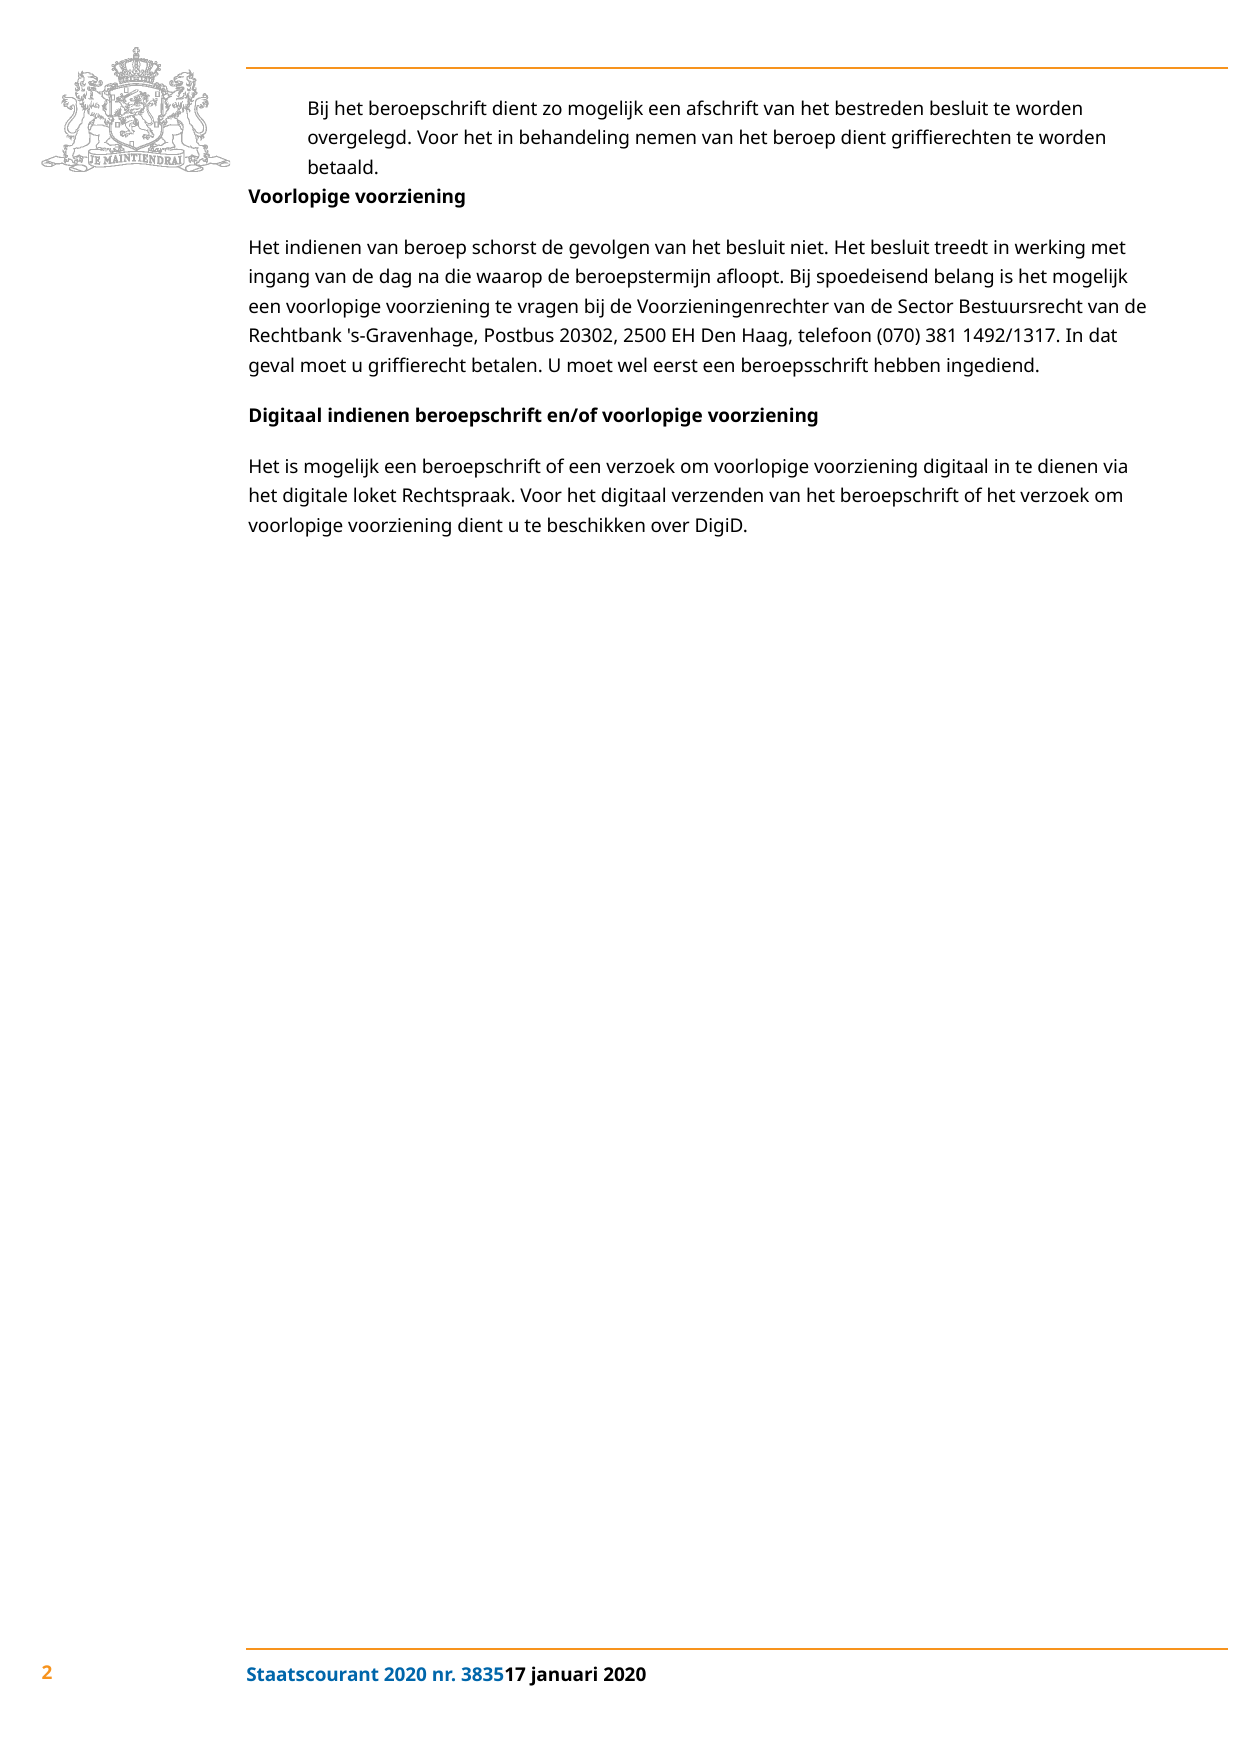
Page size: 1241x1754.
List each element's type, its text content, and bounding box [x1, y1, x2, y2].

text Het is mogelijk een beroepschrift of een verzoek om voorlopige voorziening digitaal in te dienen via het digitale loket Rechtspraak. Voor het digitaal verzenden van het beroepschrift of het verzoek om voorlopige voorziening dient u te beschikken over DigiD. [248, 453, 1152, 538]
text Digitaal indienen beroepschrift en/of voorlopige voorziening [248, 403, 1152, 428]
list Bij het beroepschrift dient zo mogelijk een afschrift van het bestreden besluit te worden overgelegd. Voor het in behandeling nemen van het beroep dient griffierechten te worden betaald. [248, 95, 1152, 180]
picture [41, 47, 231, 172]
text Voorlopige voorziening [248, 183, 1152, 209]
text Het indienen van beroep schorst de gevolgen van het besluit niet. Het besluit treedt in werking met ingang van de dag na die waarop de beroepstermijn afloopt. Bij spoedeisend belang is het mogelijk een voorlopige voorziening te vragen bij de Voorzieningenrechter van de Sector Bestuursrecht van de Rechtbank 's-Gravenhage, Postbus 20302, 2500 EH Den Haag, telefoon (070) 381 1492/1317. In dat geval moet u griffierecht betalen. U moet wel eerst een beroepsschrift hebben ingediend. [248, 234, 1152, 378]
